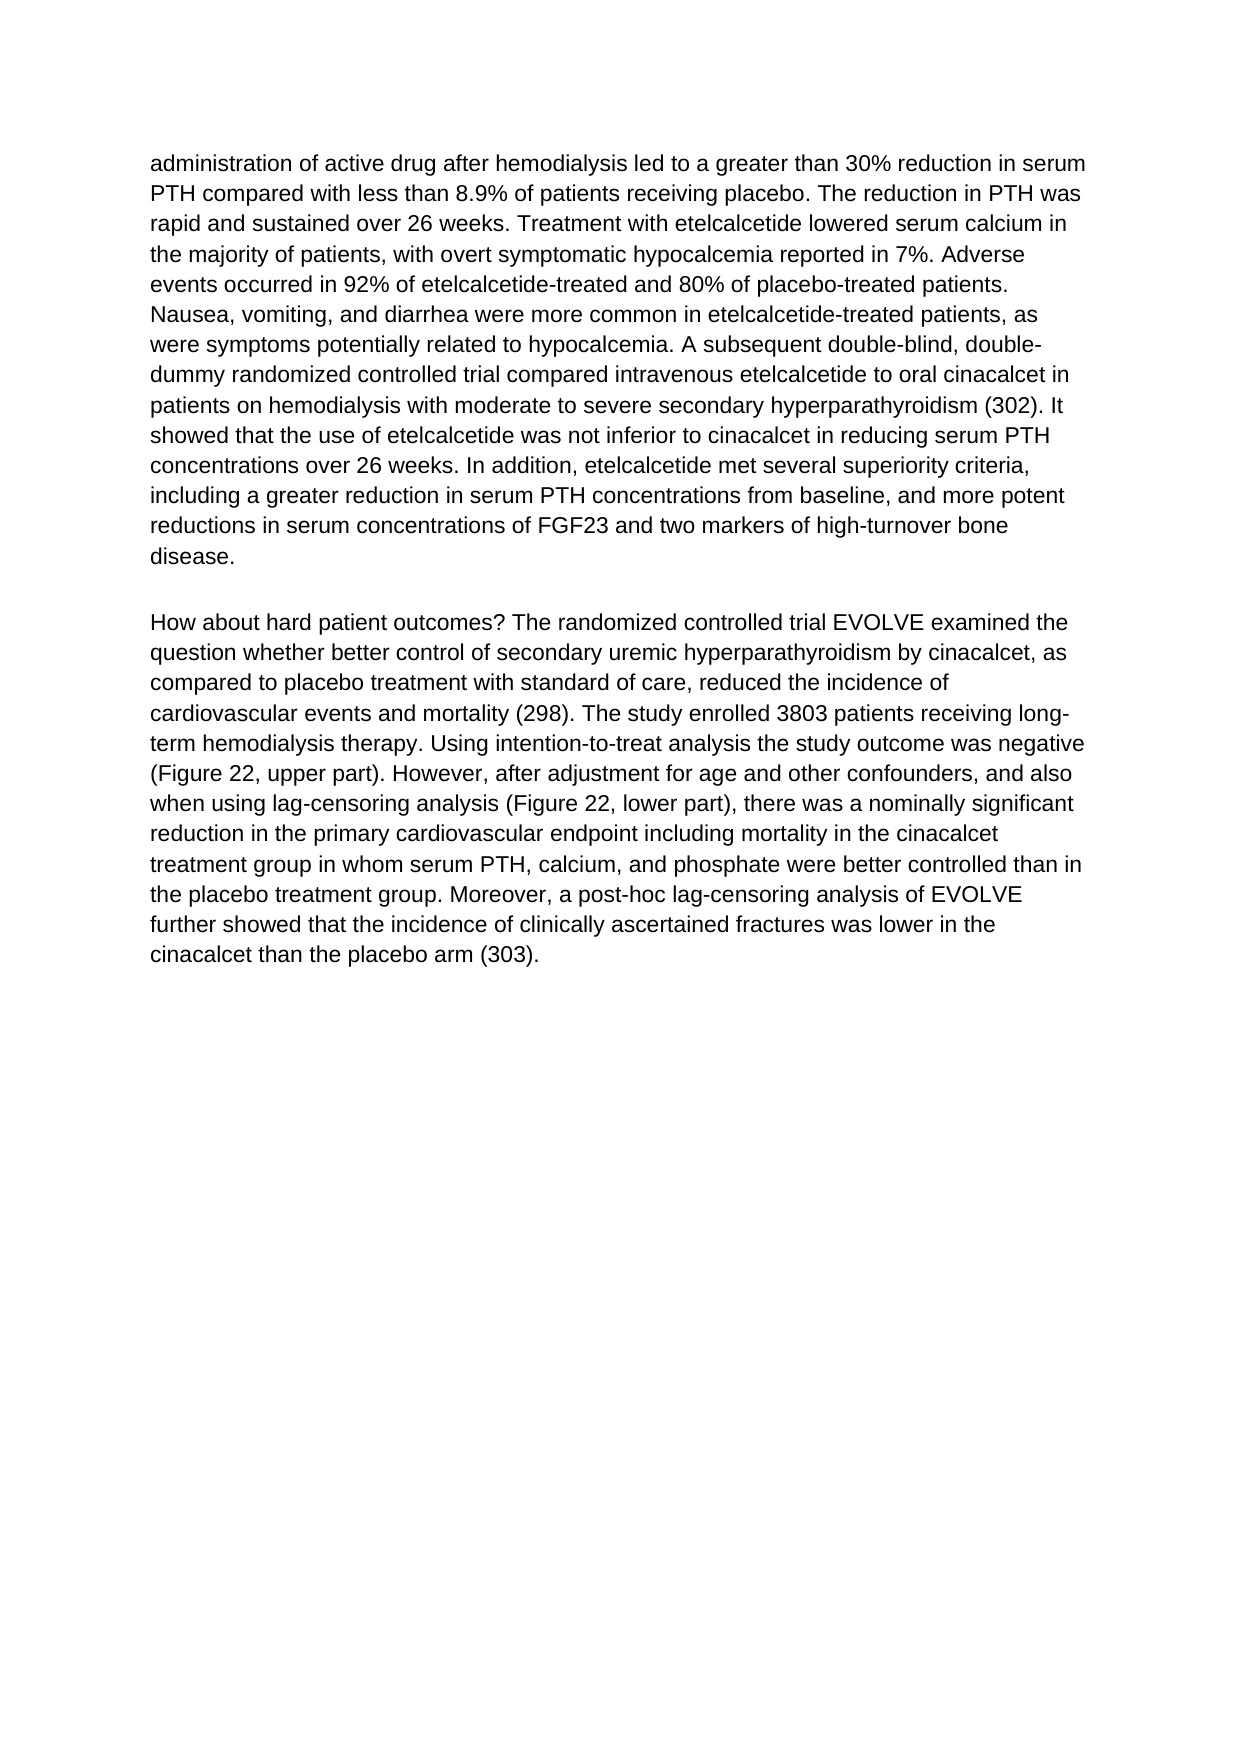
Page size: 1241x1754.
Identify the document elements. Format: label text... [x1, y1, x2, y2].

text administration of active drug after hemodialysis led to a greater than 30% reduction in serum PTH compared with less than 8.9% of patients receiving placebo. The reduction in PTH was rapid and sustained over 26 weeks. Treatment with etelcalcetide lowered serum calcium in the majority of patients, with overt symptomatic hypocalcemia reported in 7%. Adverse events occurred in 92% of etelcalcetide-treated and 80% of placebo-treated patients. Nausea, vomiting, and diarrhea were more common in etelcalcetide-treated patients, as were symptoms potentially related to hypocalcemia. A subsequent double-blind, double-dummy randomized controlled trial compared intravenous etelcalcetide to oral cinacalcet in patients on hemodialysis with moderate to severe secondary hyperparathyroidism (302). It showed that the use of etelcalcetide was not inferior to cinacalcet in reducing serum PTH concentrations over 26 weeks. In addition, etelcalcetide met several superiority criteria, including a greater reduction in serum PTH concentrations from baseline, and more potent reductions in serum concentrations of FGF23 and two markers of high-turnover bone disease. [150, 150, 1090, 569]
text How about hard patient outcomes? The randomized controlled trial EVOLVE examined the question whether better control of secondary uremic hyperparathyroidism by cinacalcet, as compared to placebo treatment with standard of care, reduced the incidence of cardiovascular events and mortality (298). The study enrolled 3803 patients receiving long-term hemodialysis therapy. Using intention-to-treat analysis the study outcome was negative (Figure 22, upper part). However, after adjustment for age and other confounders, and also when using lag-censoring analysis (Figure 22, lower part), there was a nominally significant reduction in the primary cardiovascular endpoint including mortality in the cinacalcet treatment group in whom serum PTH, calcium, and phosphate were better controlled than in the placebo treatment group. Moreover, a post-hoc lag-censoring analysis of EVOLVE further showed that the incidence of clinically ascertained fractures was lower in the cinacalcet than the placebo arm (303). [150, 609, 1090, 967]
